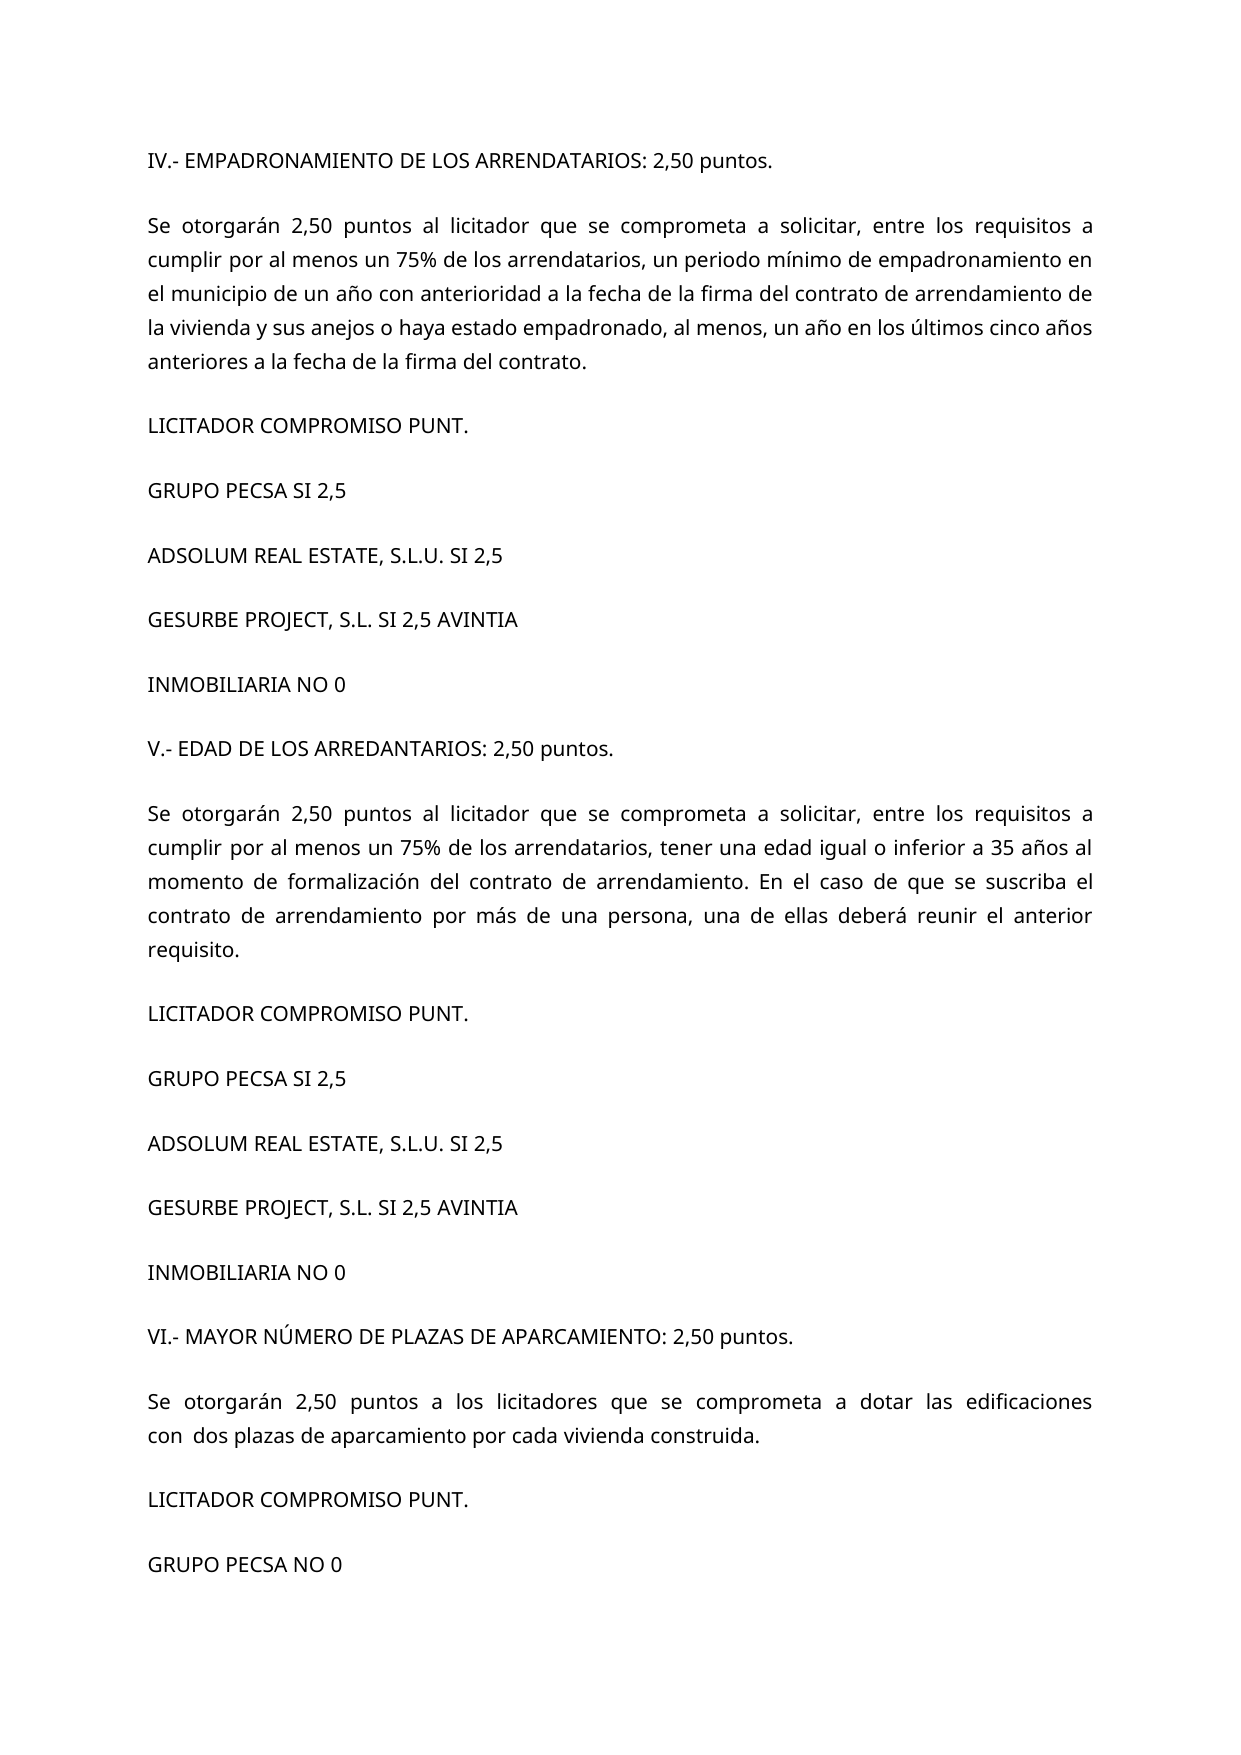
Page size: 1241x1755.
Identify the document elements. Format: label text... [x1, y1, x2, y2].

text Se otorgarán 2,50 puntos a los licitadores que se comprometa a dotar las edificaciones con dos plazas de aparcamiento por cada vivienda construida. [147, 1387, 1093, 1450]
text V.- EDAD DE LOS ARREDANTARIOS: 2,50 puntos. [147, 734, 1107, 763]
text Se otorgarán 2,50 puntos al licitador que se comprometa a solicitar, entre los requisitos a cumplir por al menos un 75% de los arrendatarios, un periodo mínimo de empadronamiento en el municipio de un año con anterioridad a la fecha de la firma del contrato de arrendamiento de la vivienda y sus anejos o haya estado empadronado, al menos, un año en los últimos cinco años anteriores a la fecha de la firma del contrato. [147, 211, 1094, 376]
text VI.- MAYOR NÚMERO DE PLAZAS DE APARCAMIENTO: 2,50 puntos. [147, 1322, 1107, 1351]
text ADSOLUM REAL ESTATE, S.L.U. SI 2,5 GESURBE PROJECT, S.L. SI 2,5 AVINTIA INMOBILIARIA NO 0 [147, 1129, 524, 1286]
text ADSOLUM REAL ESTATE, S.L.U. SI 2,5 GESURBE PROJECT, S.L. SI 2,5 AVINTIA INMOBILIARIA NO 0 [147, 541, 524, 698]
text LICITADOR COMPROMISO PUNT. GRUPO PECSA NO 0 [147, 1486, 477, 1579]
text Se otorgarán 2,50 puntos al licitador que se comprometa a solicitar, entre los requisitos a cumplir por al menos un 75% de los arrendatarios, tener una edad igual o inferior a 35 años al momento de formalización del contrato de arrendamiento. En el caso de que se suscriba el contrato de arrendamiento por más de una persona, una de ellas deberá reunir el anterior requisito. [147, 799, 1093, 964]
text LICITADOR COMPROMISO PUNT. GRUPO PECSA SI 2,5 [147, 999, 477, 1093]
text LICITADOR COMPROMISO PUNT. GRUPO PECSA SI 2,5 [147, 411, 477, 504]
text IV.- EMPADRONAMIENTO DE LOS ARRENDATARIOS: 2,50 puntos. [147, 146, 1107, 175]
